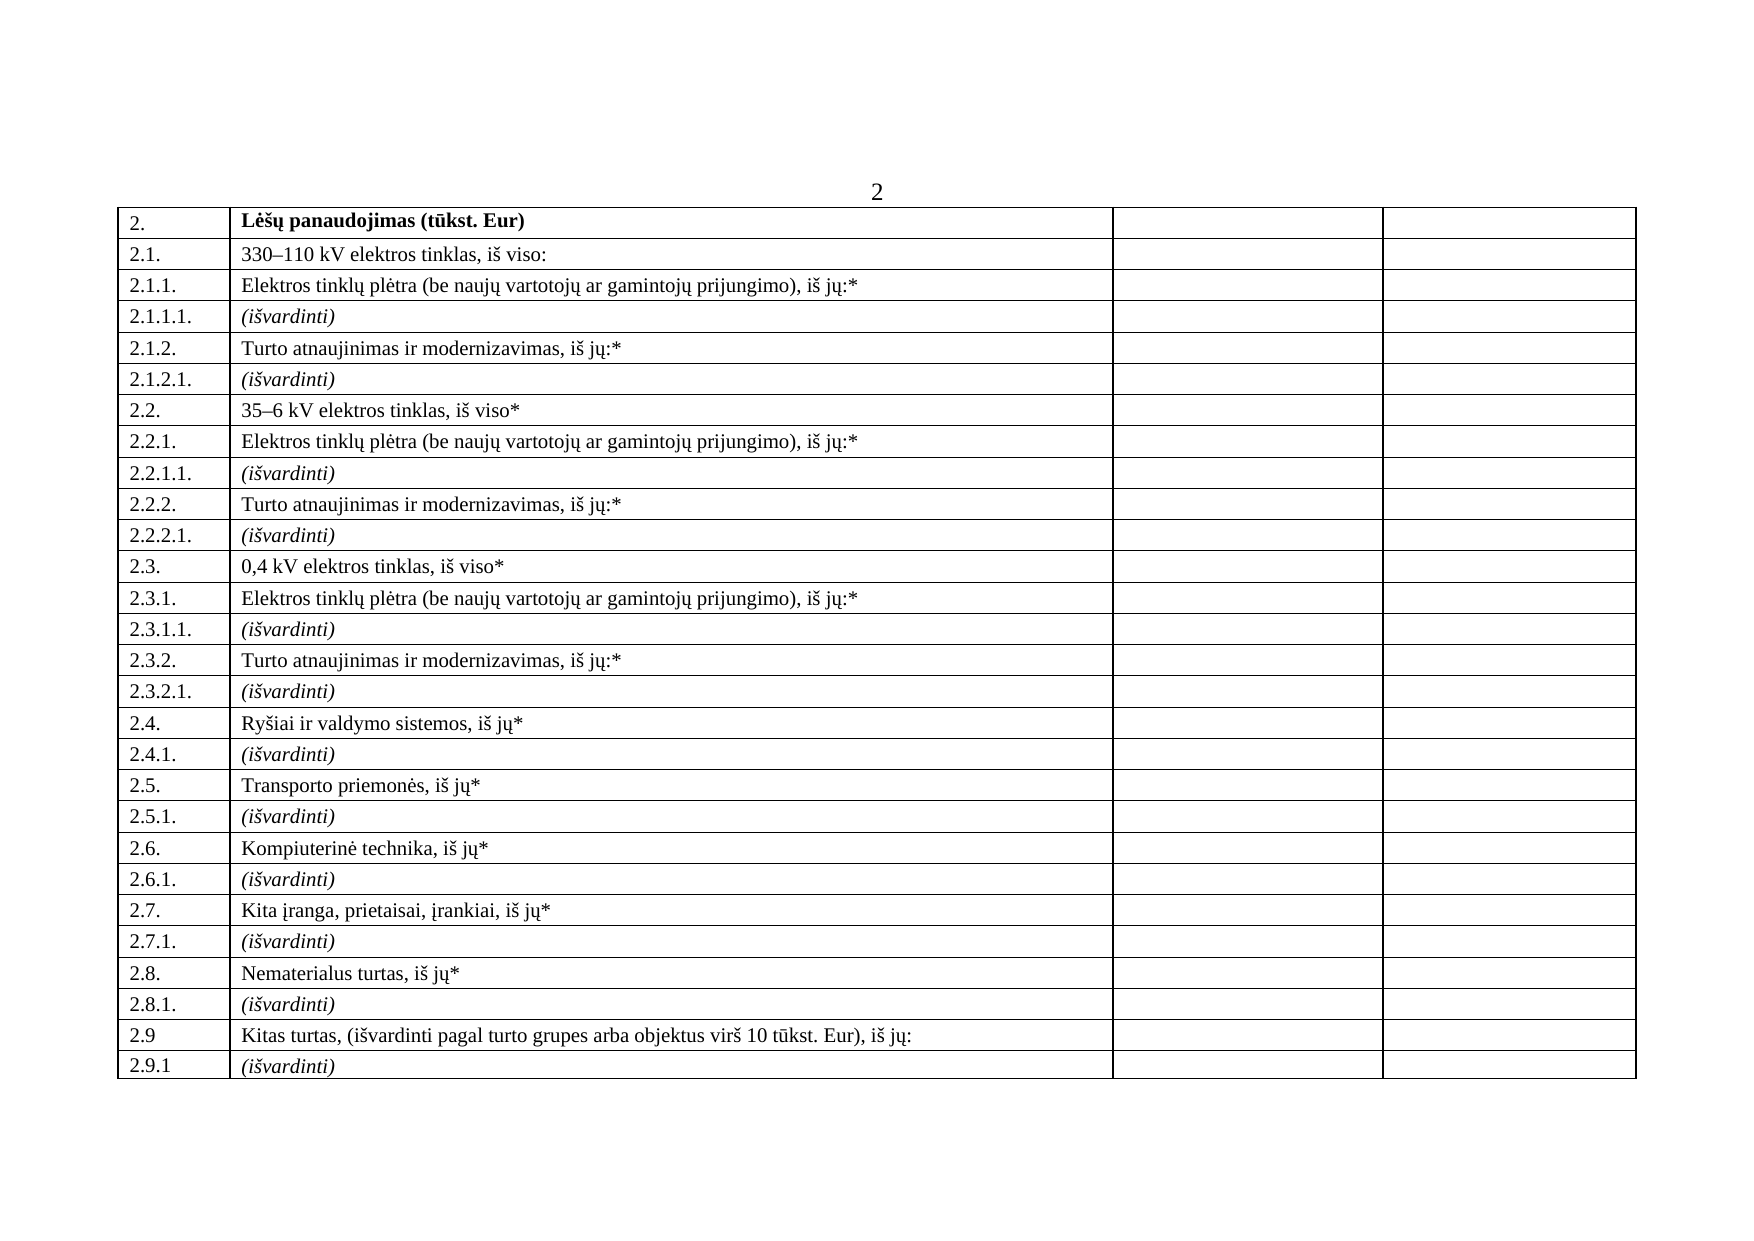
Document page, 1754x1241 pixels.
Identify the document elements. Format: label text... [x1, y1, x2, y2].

table_cell [1114, 614, 1382, 644]
table_cell [1114, 801, 1382, 832]
table_cell (išvardinti) [231, 458, 1112, 488]
table_cell [1114, 895, 1382, 925]
table_cell Kita įranga, prietaisai, įrankiai, iš jų* [231, 895, 1112, 925]
table_cell [1114, 489, 1382, 519]
table_cell Elektros tinklų plėtra (be naujų vartotojų ar gamintojų prijungimo), iš jų:* [231, 270, 1112, 300]
table_cell (išvardinti) [231, 1051, 1112, 1078]
table_cell [1384, 1020, 1635, 1050]
table_cell [1114, 926, 1382, 957]
table_cell [1384, 239, 1635, 269]
table_cell 2.7. [119, 895, 229, 925]
table_cell Elektros tinklų plėtra (be naujų vartotojų ar gamintojų prijungimo), iš jų:* [231, 426, 1112, 457]
table_cell [1114, 239, 1382, 269]
table_cell [1114, 208, 1382, 238]
table_cell (išvardinti) [231, 739, 1112, 769]
table_cell 0,4 kV elektros tinklas, iš viso* [231, 551, 1112, 582]
table_cell 2.8. [119, 958, 229, 988]
table_cell [1384, 458, 1635, 488]
table_cell [1384, 645, 1635, 675]
table_cell [1384, 958, 1635, 988]
table_cell [1114, 426, 1382, 457]
table_cell [1114, 833, 1382, 863]
table_cell [1114, 583, 1382, 613]
table_cell [1384, 1051, 1635, 1078]
table_cell Turto atnaujinimas ir modernizavimas, iš jų:* [231, 333, 1112, 363]
table_cell [1384, 833, 1635, 863]
table_cell 2.8.1. [119, 989, 229, 1019]
table_cell [1114, 864, 1382, 894]
table_cell Turto atnaujinimas ir modernizavimas, iš jų:* [231, 489, 1112, 519]
table_cell Kitas turtas, (išvardinti pagal turto grupes arba objektus virš 10 tūkst. Eur), iš jų: [231, 1020, 1112, 1050]
table_cell 2.7.1. [119, 926, 229, 957]
table_cell [1114, 270, 1382, 300]
table_cell 2.3.1.1. [119, 614, 229, 644]
table_cell [1114, 770, 1382, 800]
table_cell [1384, 208, 1635, 238]
table_cell [1114, 1051, 1382, 1078]
table_cell [1114, 551, 1382, 582]
table_cell (išvardinti) [231, 301, 1112, 332]
table_cell [1114, 739, 1382, 769]
table_cell [1384, 301, 1635, 332]
table_cell 2.3.2.1. [119, 676, 229, 707]
table_cell 2.3. [119, 551, 229, 582]
table_cell 330–110 kV elektros tinklas, iš viso: [231, 239, 1112, 269]
table_cell 35–6 kV elektros tinklas, iš viso* [231, 395, 1112, 425]
table_cell Nematerialus turtas, iš jų* [231, 958, 1112, 988]
table_cell 2.2.1. [119, 426, 229, 457]
table_cell [1384, 864, 1635, 894]
table_cell 2.5. [119, 770, 229, 800]
table_cell [1384, 489, 1635, 519]
table_cell 2.1.1. [119, 270, 229, 300]
table_cell (išvardinti) [231, 864, 1112, 894]
table_cell [1384, 364, 1635, 394]
table_cell Ryšiai ir valdymo sistemos, iš jų* [231, 708, 1112, 738]
table_cell (išvardinti) [231, 520, 1112, 550]
table_cell 2.2.2. [119, 489, 229, 519]
table_cell [1114, 458, 1382, 488]
table_cell 2.1.2.1. [119, 364, 229, 394]
table_cell (išvardinti) [231, 614, 1112, 644]
table_cell [1114, 395, 1382, 425]
table_cell [1384, 926, 1635, 957]
table_cell 2.5.1. [119, 801, 229, 832]
table_cell 2.1.2. [119, 333, 229, 363]
table_cell 2.1.1.1. [119, 301, 229, 332]
table_cell [1384, 270, 1635, 300]
table_cell 2.4.1. [119, 739, 229, 769]
table_cell 2.3.2. [119, 645, 229, 675]
table_cell Kompiuterinė technika, iš jų* [231, 833, 1112, 863]
table_cell [1114, 958, 1382, 988]
table_cell 2.4. [119, 708, 229, 738]
table_cell [1114, 301, 1382, 332]
table_cell Elektros tinklų plėtra (be naujų vartotojų ar gamintojų prijungimo), iš jų:* [231, 583, 1112, 613]
table_cell 2.9 [119, 1020, 229, 1050]
table_cell [1384, 676, 1635, 707]
table_cell 2.2.2.1. [119, 520, 229, 550]
table_cell (išvardinti) [231, 801, 1112, 832]
table_cell Transporto priemonės, iš jų* [231, 770, 1112, 800]
table_cell [1384, 551, 1635, 582]
table_cell 2.2. [119, 395, 229, 425]
table_cell (išvardinti) [231, 926, 1112, 957]
table_cell [1114, 1020, 1382, 1050]
table_cell [1384, 989, 1635, 1019]
table_cell [1384, 333, 1635, 363]
table_cell [1384, 426, 1635, 457]
table_cell 2.6. [119, 833, 229, 863]
table_cell (išvardinti) [231, 989, 1112, 1019]
table_cell [1384, 520, 1635, 550]
table_cell 2.2.1.1. [119, 458, 229, 488]
table_cell [1384, 708, 1635, 738]
table_cell 2.9.1 [119, 1051, 229, 1078]
table_cell [1114, 520, 1382, 550]
table_cell [1114, 333, 1382, 363]
table_cell [1114, 989, 1382, 1019]
table_cell 2. [119, 208, 229, 238]
table_cell (išvardinti) [231, 676, 1112, 707]
table_cell [1384, 895, 1635, 925]
table_cell 2.3.1. [119, 583, 229, 613]
table_cell (išvardinti) [231, 364, 1112, 394]
table_cell [1114, 364, 1382, 394]
table_cell 2.6.1. [119, 864, 229, 894]
table_cell Lėšų panaudojimas (tūkst. Eur) [231, 208, 1112, 238]
table_cell [1384, 739, 1635, 769]
table_cell [1384, 583, 1635, 613]
table_cell 2.1. [119, 239, 229, 269]
table_cell [1384, 801, 1635, 832]
table_cell [1114, 676, 1382, 707]
table_cell [1384, 770, 1635, 800]
table_cell [1114, 645, 1382, 675]
table_cell [1384, 614, 1635, 644]
table_cell [1114, 708, 1382, 738]
table_cell Turto atnaujinimas ir modernizavimas, iš jų:* [231, 645, 1112, 675]
table_cell [1384, 395, 1635, 425]
